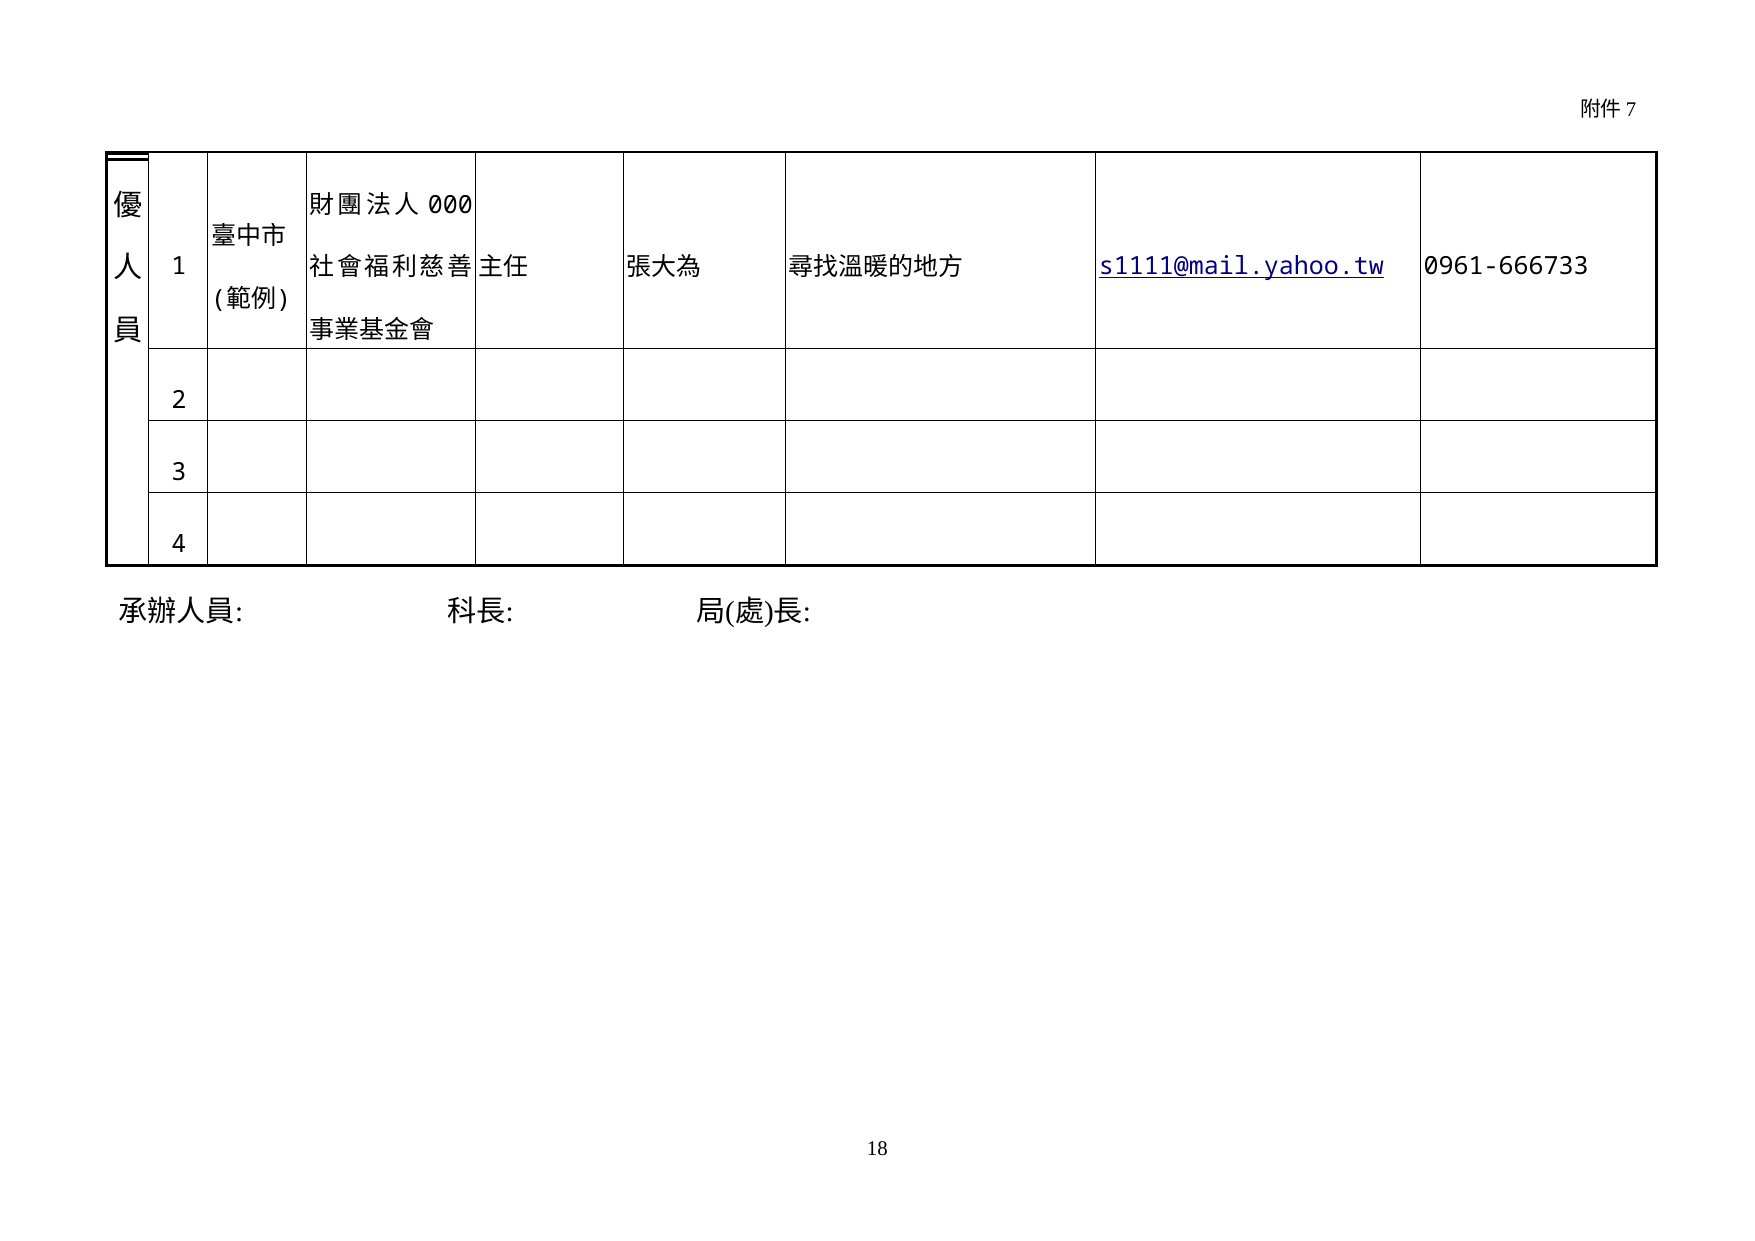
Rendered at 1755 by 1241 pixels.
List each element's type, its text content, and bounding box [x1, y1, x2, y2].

table_cell [208, 421, 306, 492]
table_cell 4 [149, 493, 207, 564]
table_cell [1421, 493, 1655, 564]
table_cell [307, 493, 475, 564]
table_cell 1 [149, 153, 207, 348]
table_cell [476, 349, 623, 420]
table_cell [307, 349, 475, 420]
table_cell [476, 493, 623, 564]
table_cell [1421, 349, 1655, 420]
table_cell [1096, 493, 1420, 564]
table_cell 2 [149, 349, 207, 420]
table_cell 尋找溫暖的地方 [786, 153, 1095, 348]
table_cell [624, 349, 785, 420]
table_cell [208, 493, 306, 564]
table_cell [208, 349, 306, 420]
table_cell 3 [149, 421, 207, 492]
table_cell s1111@mail.yahoo.tw [1096, 153, 1420, 348]
table_cell [786, 421, 1095, 492]
table_cell 張大為 [624, 153, 785, 348]
table_cell [307, 421, 475, 492]
table_cell [1421, 421, 1655, 492]
table_cell [786, 493, 1095, 564]
table_cell 0961-666733 [1421, 153, 1655, 348]
table_cell [1096, 349, 1420, 420]
table_cell 主任 [476, 153, 623, 348]
table_cell [1096, 421, 1420, 492]
table_cell [786, 349, 1095, 420]
table_cell 優人員 [108, 161, 148, 564]
table_cell [624, 493, 785, 564]
table_cell [476, 421, 623, 492]
table_cell [624, 421, 785, 492]
table_cell 臺中市 (範例) [208, 153, 306, 348]
text 承辦人員: 科長: 局(處)長: [118, 567, 1636, 629]
table_cell 財團法人000社會福利慈善事業基金會 [307, 153, 475, 348]
